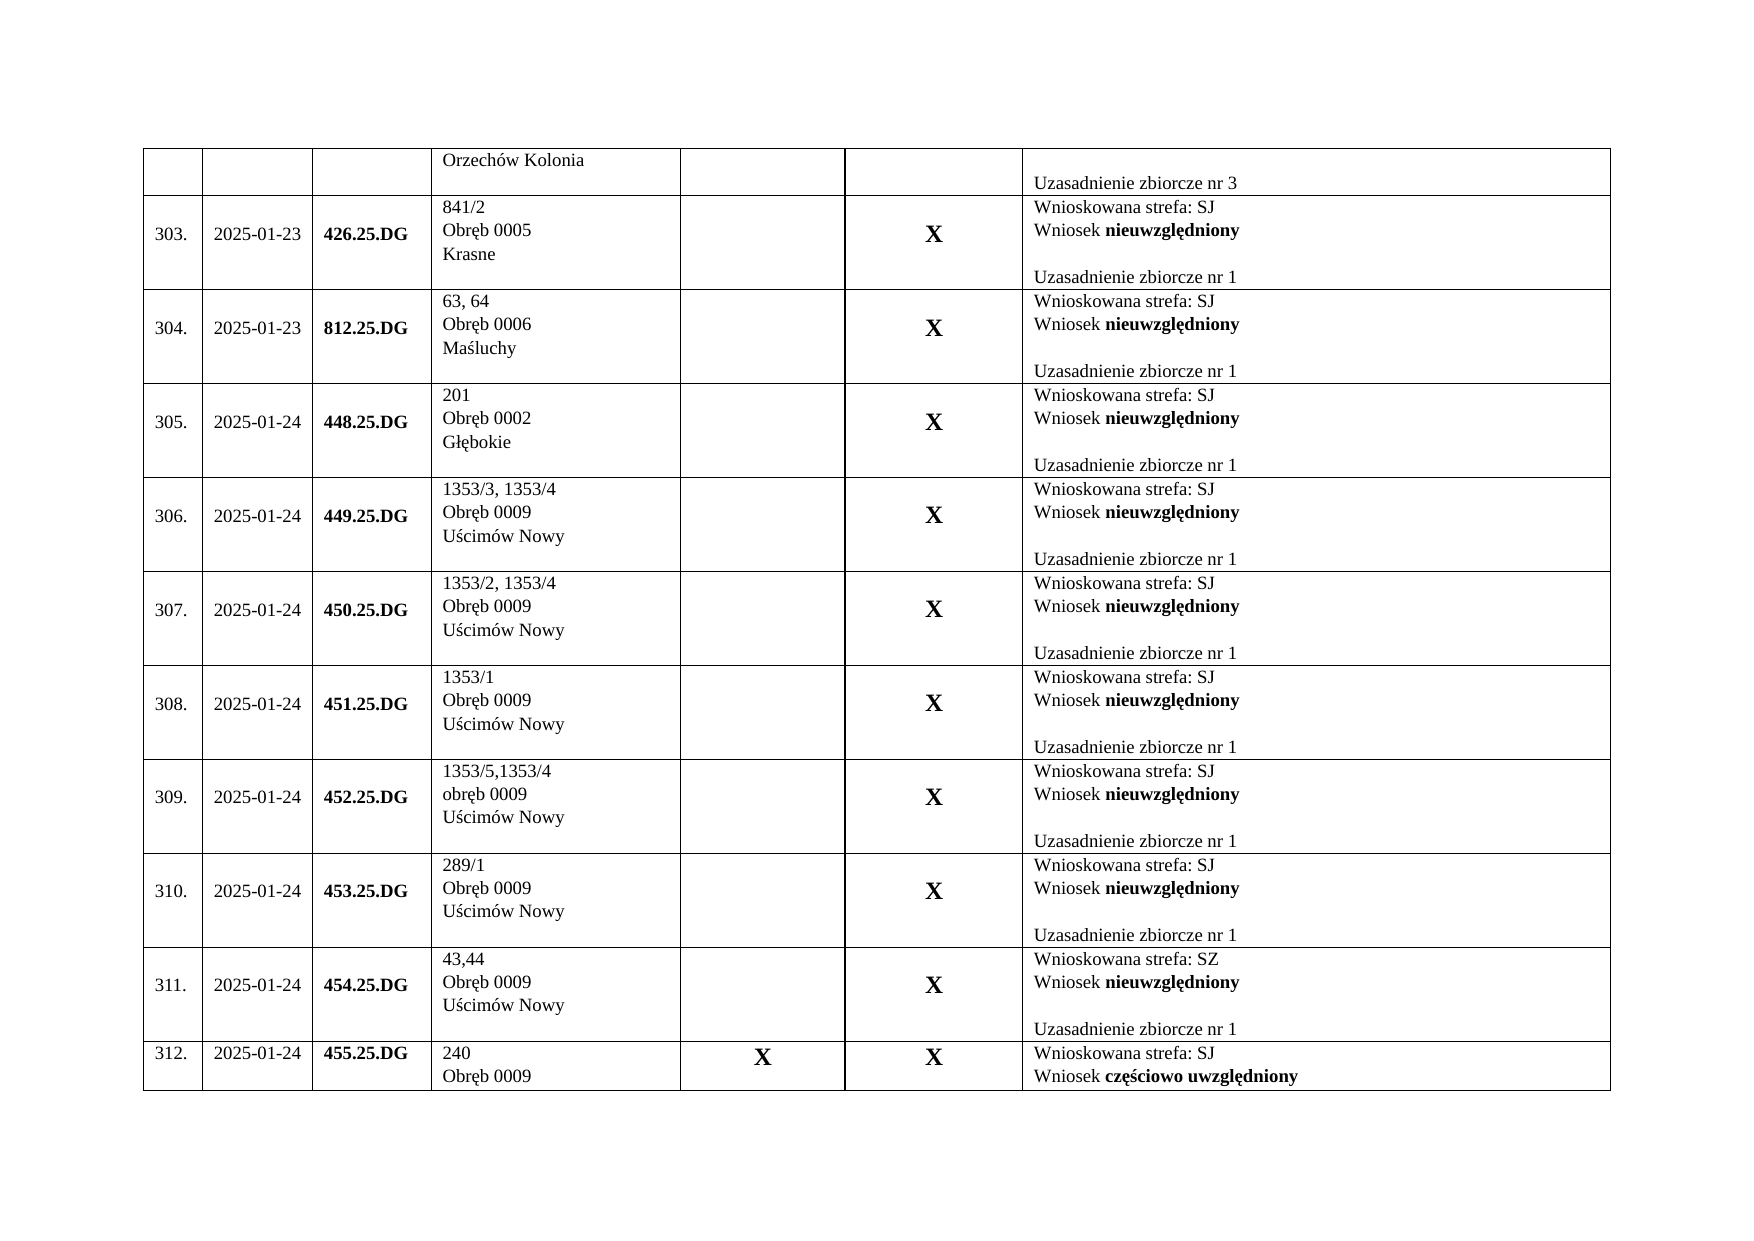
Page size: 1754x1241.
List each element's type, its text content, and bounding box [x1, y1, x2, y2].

table_cell [846, 149, 1022, 195]
table_cell 1353/2, 1353/4 Obręb 0009 Uścimów Nowy [432, 572, 680, 665]
table_cell 305. [144, 384, 202, 477]
table_cell [681, 760, 844, 853]
table_cell [681, 478, 844, 571]
table_cell 454.25.DG [313, 948, 431, 1041]
table_cell [681, 572, 844, 665]
table_cell 201 Obręb 0002 Głębokie [432, 384, 680, 477]
table_cell Uzasadnienie zbiorcze nr 3 [1023, 149, 1610, 195]
table_cell 289/1 Obręb 0009 Uścimów Nowy [432, 854, 680, 947]
table_cell X [846, 478, 1022, 571]
table_cell Orzechów Kolonia [432, 149, 680, 195]
table_cell 812.25.DG [313, 290, 431, 383]
table_cell 450.25.DG [313, 572, 431, 665]
table_cell 453.25.DG [313, 854, 431, 947]
table_cell 452.25.DG [313, 760, 431, 853]
table_cell 451.25.DG [313, 666, 431, 759]
table_cell X [681, 1042, 844, 1089]
table_cell 307. [144, 572, 202, 665]
table_cell X [846, 290, 1022, 383]
table_cell X [846, 666, 1022, 759]
table_cell X [846, 196, 1022, 289]
table_cell 304. [144, 290, 202, 383]
table_cell 311. [144, 948, 202, 1041]
table_cell [144, 149, 202, 195]
table_cell X [846, 948, 1022, 1041]
table_cell [681, 666, 844, 759]
table_cell 240 Obręb 0009 [432, 1042, 680, 1089]
table_cell [681, 290, 844, 383]
table_cell Wnioskowana strefa: SJ Wniosek częściowo uwzględniony [1023, 1042, 1610, 1089]
table_cell 308. [144, 666, 202, 759]
table_cell Wnioskowana strefa: SJ Wniosek nieuwzględniony Uzasadnienie zbiorcze nr 1 [1023, 760, 1610, 853]
table_cell 449.25.DG [313, 478, 431, 571]
table_cell 2025-01-24 [203, 760, 312, 853]
table_cell 2025-01-24 [203, 948, 312, 1041]
table_cell 2025-01-24 [203, 572, 312, 665]
table_cell X [846, 854, 1022, 947]
table_cell 2025-01-23 [203, 196, 312, 289]
table_cell 312. [144, 1042, 202, 1089]
table_cell Wnioskowana strefa: SJ Wniosek nieuwzględniony Uzasadnienie zbiorcze nr 1 [1023, 196, 1610, 289]
table_cell [681, 196, 844, 289]
table_cell X [846, 760, 1022, 853]
table_cell Wnioskowana strefa: SJ Wniosek nieuwzględniony Uzasadnienie zbiorcze nr 1 [1023, 572, 1610, 665]
table_cell X [846, 1042, 1022, 1089]
table_cell Wnioskowana strefa: SJ Wniosek nieuwzględniony Uzasadnienie zbiorcze nr 1 [1023, 384, 1610, 477]
table_cell 841/2 Obręb 0005 Krasne [432, 196, 680, 289]
table_cell 1353/3, 1353/4 Obręb 0009 Uścimów Nowy [432, 478, 680, 571]
table_cell [681, 384, 844, 477]
table_cell Wnioskowana strefa: SJ Wniosek nieuwzględniony Uzasadnienie zbiorcze nr 1 [1023, 666, 1610, 759]
table_cell [681, 854, 844, 947]
table_cell 63, 64 Obręb 0006 Maśluchy [432, 290, 680, 383]
table_cell 2025-01-23 [203, 290, 312, 383]
table_cell 303. [144, 196, 202, 289]
table_cell 309. [144, 760, 202, 853]
table_cell Wnioskowana strefa: SJ Wniosek nieuwzględniony Uzasadnienie zbiorcze nr 1 [1023, 478, 1610, 571]
table_cell 2025-01-24 [203, 384, 312, 477]
table_cell 448.25.DG [313, 384, 431, 477]
table_cell Wnioskowana strefa: SZ Wniosek nieuwzględniony Uzasadnienie zbiorcze nr 1 [1023, 948, 1610, 1041]
table_cell Wnioskowana strefa: SJ Wniosek nieuwzględniony Uzasadnienie zbiorcze nr 1 [1023, 854, 1610, 947]
table_cell Wnioskowana strefa: SJ Wniosek nieuwzględniony Uzasadnienie zbiorcze nr 1 [1023, 290, 1610, 383]
table_cell 455.25.DG [313, 1042, 431, 1089]
table_cell 2025-01-24 [203, 666, 312, 759]
table_cell 2025-01-24 [203, 854, 312, 947]
table_cell 306. [144, 478, 202, 571]
table_cell [681, 149, 844, 195]
table_cell 1353/1 Obręb 0009 Uścimów Nowy [432, 666, 680, 759]
table_cell 2025-01-24 [203, 1042, 312, 1089]
table_cell [681, 948, 844, 1041]
table_cell 426.25.DG [313, 196, 431, 289]
table_cell 310. [144, 854, 202, 947]
table_cell 1353/5,1353/4 obręb 0009 Uścimów Nowy [432, 760, 680, 853]
table_cell X [846, 384, 1022, 477]
table_cell [313, 149, 431, 195]
table_cell 2025-01-24 [203, 478, 312, 571]
table_cell [203, 149, 312, 195]
table_cell 43,44 Obręb 0009 Uścimów Nowy [432, 948, 680, 1041]
table_cell X [846, 572, 1022, 665]
